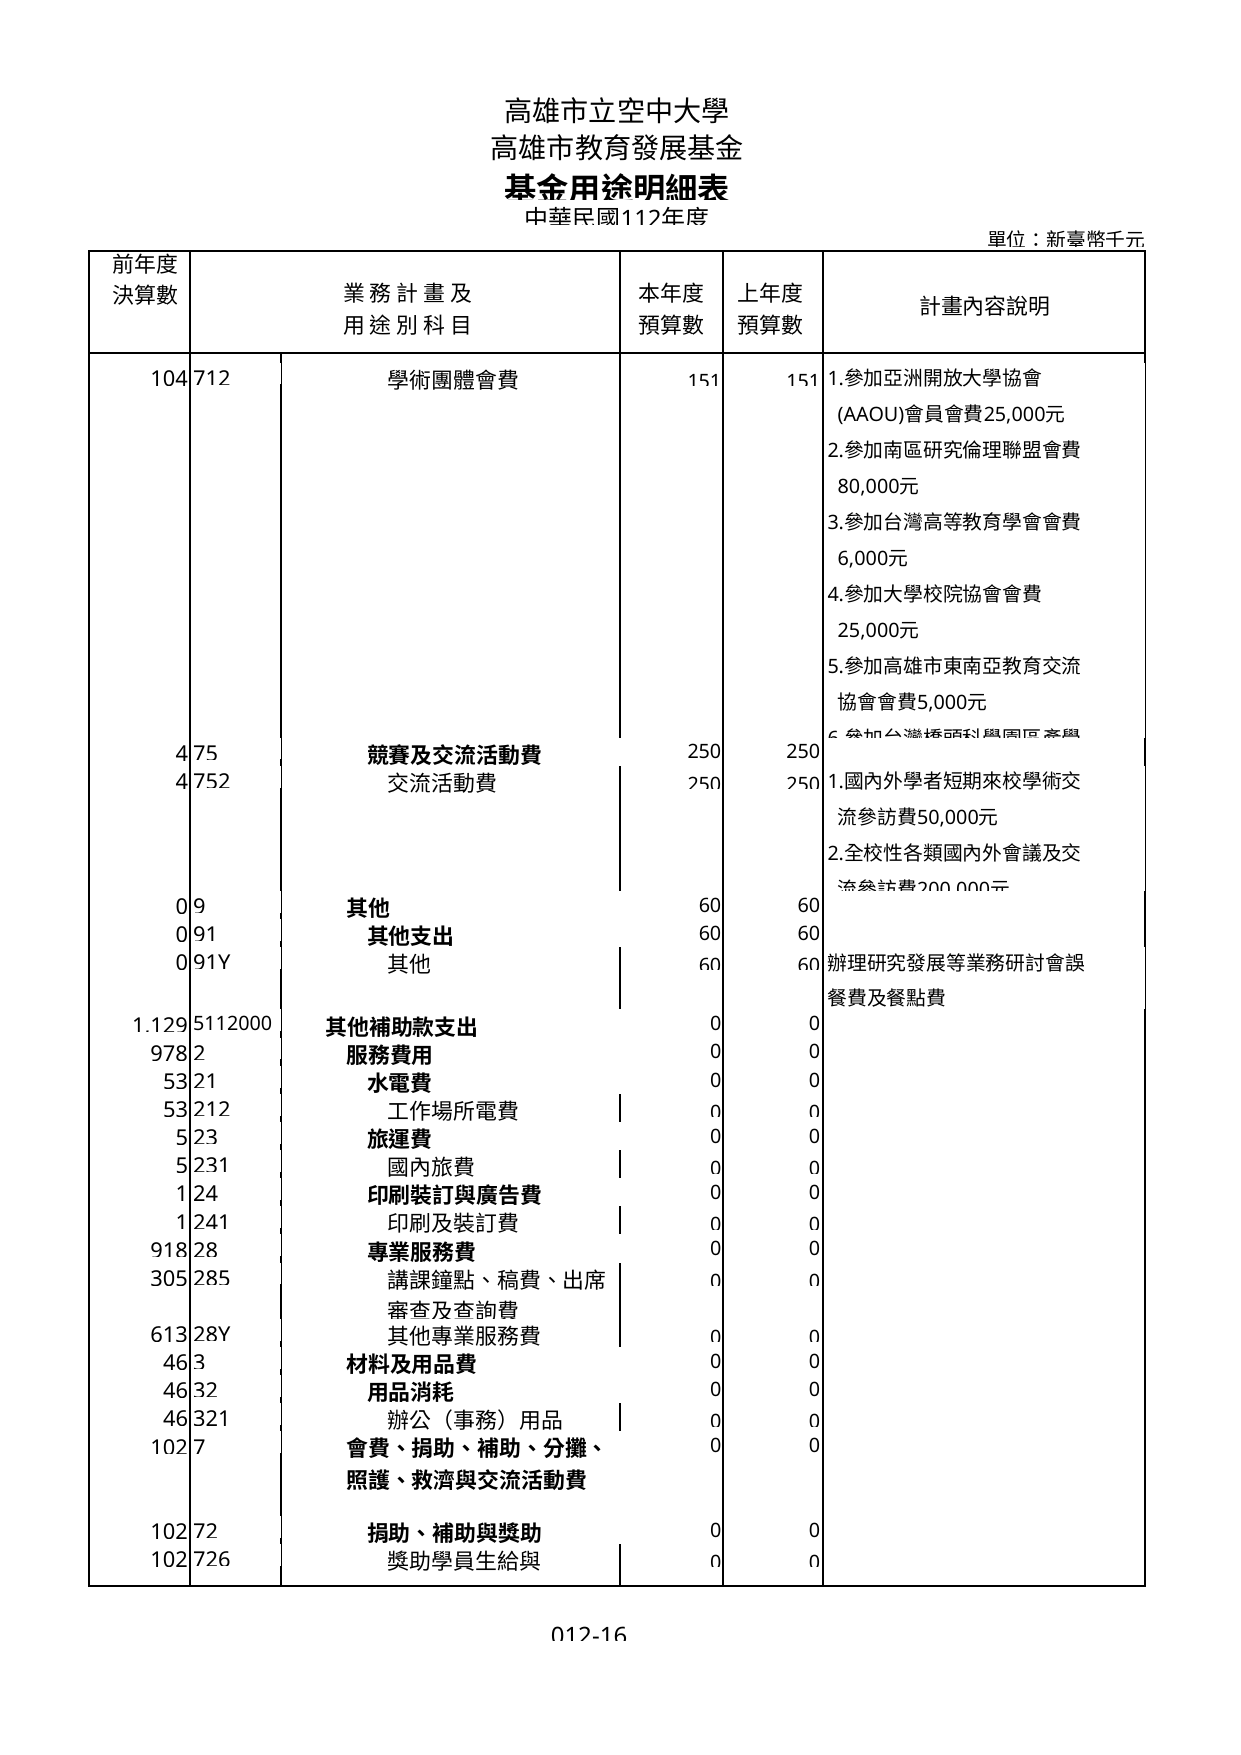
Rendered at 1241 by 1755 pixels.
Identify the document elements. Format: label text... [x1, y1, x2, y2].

text 0 [726, 1323, 820, 1342]
text 0 [726, 1154, 820, 1173]
text 獎助學員生給與 [388, 1544, 619, 1572]
text 0 [94, 947, 188, 969]
text 旅運費 [367, 1122, 627, 1150]
text 其他 [346, 891, 627, 919]
text 決算數 [90, 278, 189, 310]
text 250 [726, 770, 820, 789]
text 4 [94, 738, 188, 760]
text 012‑16 [89, 1619, 1089, 1641]
text 前年度 [89, 89, 1152, 278]
text 285 [193, 1263, 281, 1284]
text 競賽及交流活動費 [367, 738, 627, 766]
text 32 [193, 1375, 281, 1397]
text 0 [627, 1431, 721, 1454]
text 53 [94, 1094, 188, 1116]
text 0 [627, 1211, 721, 1229]
text 0 [726, 1009, 820, 1032]
text 51120009 [193, 1009, 281, 1031]
text [814, 278, 822, 310]
text 80,000元 [827, 471, 1145, 499]
text 60 [627, 891, 721, 913]
text [191, 278, 201, 310]
text 單位：新臺幣千元 [89, 225, 1145, 247]
text 0 [726, 1431, 820, 1454]
text 1,129 [94, 1009, 188, 1032]
text 28 [193, 1234, 281, 1256]
text 72 [193, 1516, 281, 1538]
text 2.參加南區研究倫理聯盟會費 [827, 434, 1145, 463]
text 60 [627, 919, 721, 941]
text 0 [627, 1407, 721, 1426]
text 3.參加台灣高等教育學會會費 [827, 506, 1145, 535]
text 75 [193, 738, 281, 759]
text 5.參加高雄市東南亞教育交流 [827, 650, 1145, 679]
text 918 [94, 1234, 188, 1257]
text 會費、捐助、補助、分攤、照護、救濟與交流活動費 [346, 1431, 627, 1495]
text 高雄市教育發展基金 [89, 126, 1145, 164]
text 4.參加大學校院協會會費 [827, 578, 1145, 607]
text 91 [193, 919, 281, 941]
text 6,000元 [827, 542, 1145, 571]
text [614, 278, 619, 310]
text 用品消耗 [367, 1375, 627, 1403]
text 講課鐘點、稿費、出席審查及查詢費 [388, 1263, 619, 1319]
text 241 [193, 1206, 281, 1228]
text 0 [726, 1098, 820, 1117]
text 餐費及餐點費 [827, 983, 1145, 1009]
text 0 [726, 1066, 820, 1088]
text 0 [726, 1234, 820, 1257]
text 1 [94, 1178, 188, 1201]
text 專業服務費 [367, 1234, 627, 1263]
text 0 [726, 1178, 820, 1201]
text 0 [627, 1516, 721, 1538]
text 2 [193, 1038, 281, 1059]
text 250 [627, 738, 721, 760]
text 0 [627, 1323, 721, 1342]
text 0 [726, 1267, 820, 1286]
text 1 [94, 1206, 188, 1229]
text 0 [726, 1038, 820, 1060]
text 2.全校性各類國內外會議及交 [827, 838, 1145, 866]
text 0 [627, 1347, 721, 1369]
text 0 [726, 1407, 820, 1426]
text 5 [94, 1150, 188, 1173]
text [824, 278, 1144, 310]
text 學術團體會費 [388, 363, 619, 391]
text 0 [627, 1267, 721, 1286]
text 基金用途明細表 [89, 164, 1145, 200]
text 6.參加台灣橋頭科學園區產學 [827, 722, 1145, 738]
text 其他支出 [367, 919, 627, 947]
text 0 [726, 1122, 820, 1144]
text 321 [193, 1403, 281, 1425]
text 151 [726, 367, 820, 386]
text 102 [94, 1431, 188, 1454]
text 712 [193, 363, 281, 384]
text 計畫內容說明 [901, 289, 1068, 320]
text 中華民國112年度 [89, 200, 1145, 225]
text 辦公（事務）用品 [388, 1403, 619, 1431]
text 9 [193, 891, 281, 913]
text 流參訪費50,000元 [827, 802, 1145, 831]
text 捐助、補助與獎助 [367, 1516, 627, 1544]
text 53 [94, 1066, 188, 1088]
text 60 [726, 891, 820, 913]
text 0 [726, 1548, 820, 1567]
text 水電費 [367, 1066, 627, 1094]
text 3 [193, 1347, 281, 1369]
text 151 [627, 367, 721, 386]
text 46 [94, 1403, 188, 1426]
text 0 [627, 1178, 721, 1201]
text 用 途 別 科 目 [201, 308, 614, 339]
text 0 [627, 1548, 721, 1567]
text 104 [94, 363, 188, 385]
text 0 [726, 1211, 820, 1229]
text 305 [94, 1263, 188, 1285]
text 0 [627, 1098, 721, 1117]
text 本年度 [633, 276, 708, 308]
text 0 [627, 1122, 721, 1144]
text 其他補助款支出 [325, 1009, 627, 1038]
text 其他 [388, 947, 619, 975]
text 0 [726, 1347, 820, 1369]
text 102 [94, 1516, 188, 1538]
text 材料及用品費 [346, 1347, 627, 1375]
text 21 [193, 1066, 281, 1088]
text 國內旅費 [388, 1150, 619, 1178]
text 231 [193, 1150, 281, 1172]
text 0 [627, 1375, 721, 1398]
text 212 [193, 1094, 281, 1116]
text 250 [726, 738, 820, 760]
text 0 [94, 919, 188, 941]
text 102 [94, 1544, 188, 1566]
text 工作場所電費 [388, 1094, 619, 1122]
text 業 務 計 畫 及 [201, 276, 614, 308]
text 24 [193, 1178, 281, 1200]
text 46 [94, 1375, 188, 1398]
text 752 [193, 766, 281, 788]
text 0 [627, 1038, 721, 1060]
text 7 [193, 1431, 281, 1453]
text 978 [94, 1038, 188, 1060]
text 服務費用 [346, 1038, 627, 1066]
text 預算數 [633, 308, 708, 339]
text [708, 278, 722, 310]
text 5 [94, 1122, 188, 1144]
text 613 [94, 1319, 188, 1341]
text 印刷裝訂與廣告費 [367, 1178, 627, 1206]
text 60 [627, 951, 721, 970]
text 91Y [193, 947, 281, 969]
text (AAOU)會員會費25,000元 [827, 399, 1145, 427]
text [621, 278, 633, 310]
text 0 [627, 1009, 721, 1032]
text 0 [627, 1154, 721, 1173]
text 高雄市立空中大學 [89, 89, 1145, 126]
text 上年度 [726, 276, 814, 308]
text 726 [193, 1544, 281, 1566]
text 1.國內外學者短期來校學術交 [827, 766, 1145, 794]
text 0 [627, 1234, 721, 1257]
text 0 [726, 1516, 820, 1538]
text 25,000元 [827, 614, 1145, 643]
text 4 [94, 766, 188, 788]
text 辦理研究發展等業務研討會誤 [827, 947, 1145, 976]
text 46 [94, 1347, 188, 1369]
text [1146, 278, 1152, 310]
text 印刷及裝訂費 [388, 1206, 619, 1234]
text 其他專業服務費 [388, 1319, 619, 1347]
text 0 [94, 891, 188, 913]
text 流參訪費200,000元 [827, 874, 1145, 891]
text 60 [726, 919, 820, 941]
text 250 [627, 770, 721, 789]
text 交流活動費 [388, 766, 619, 794]
text 1.參加亞洲開放大學協會 [827, 363, 1145, 391]
text 0 [726, 1375, 820, 1398]
text 協會會費5,000元 [827, 686, 1145, 715]
text 60 [726, 951, 820, 970]
text 23 [193, 1122, 281, 1144]
text 預算數 [726, 308, 814, 339]
text 28Y [193, 1319, 281, 1341]
text 0 [627, 1066, 721, 1088]
